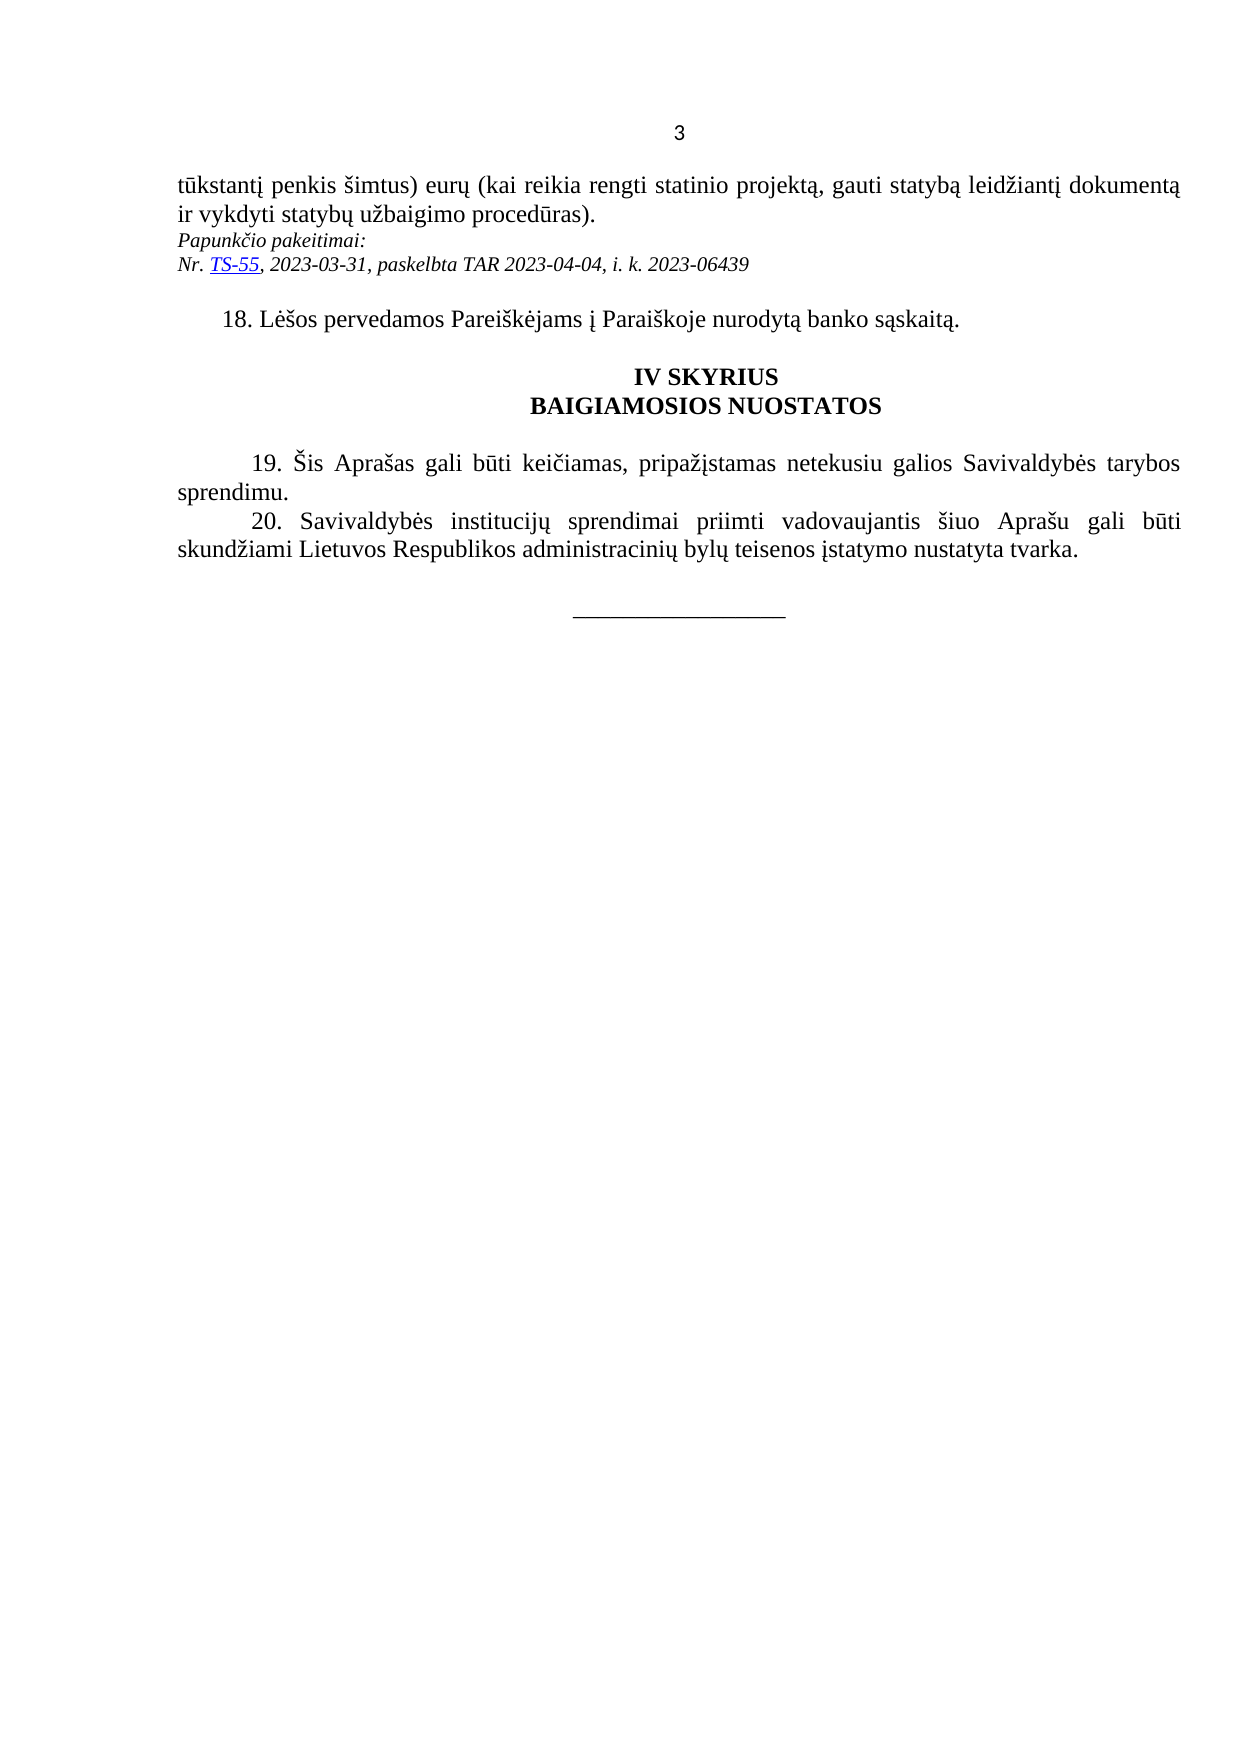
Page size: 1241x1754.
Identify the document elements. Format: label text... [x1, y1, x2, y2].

text _________________ [177, 592, 1181, 621]
text Papunkčio pakeitimai: [177, 228, 1181, 252]
text 20. Savivaldybės institucijų sprendimai priimti vadovaujantis šiuo Aprašu gali būti skundžiami Lietuvos Respublikos administracinių bylų teisenos įstatymo nustatyta tvarka. [177, 506, 1181, 563]
text Nr. TS-55, 2023-03-31, paskelbta TAR 2023-04-04, i. k. 2023-06439 [177, 252, 1181, 276]
text tūkstantį penkis šimtus) eurų (kai reikia rengti statinio projektą, gauti statybą leidžiantį dokumentą ir vykdyti statybų užbaigimo procedūras). [177, 170, 1181, 228]
text BAIGIAMOSIOS NUOSTATOS [177, 391, 1235, 419]
text 19. Šis Aprašas gali būti keičiamas, pripažįstamas netekusiu galios Savivaldybės tarybos sprendimu. [177, 448, 1181, 506]
text 18. Lėšos pervedamos Pareiškėjams į Paraiškoje nurodytą banko sąskaitą. [177, 304, 1181, 333]
text IV SKYRIUS [177, 362, 1235, 391]
